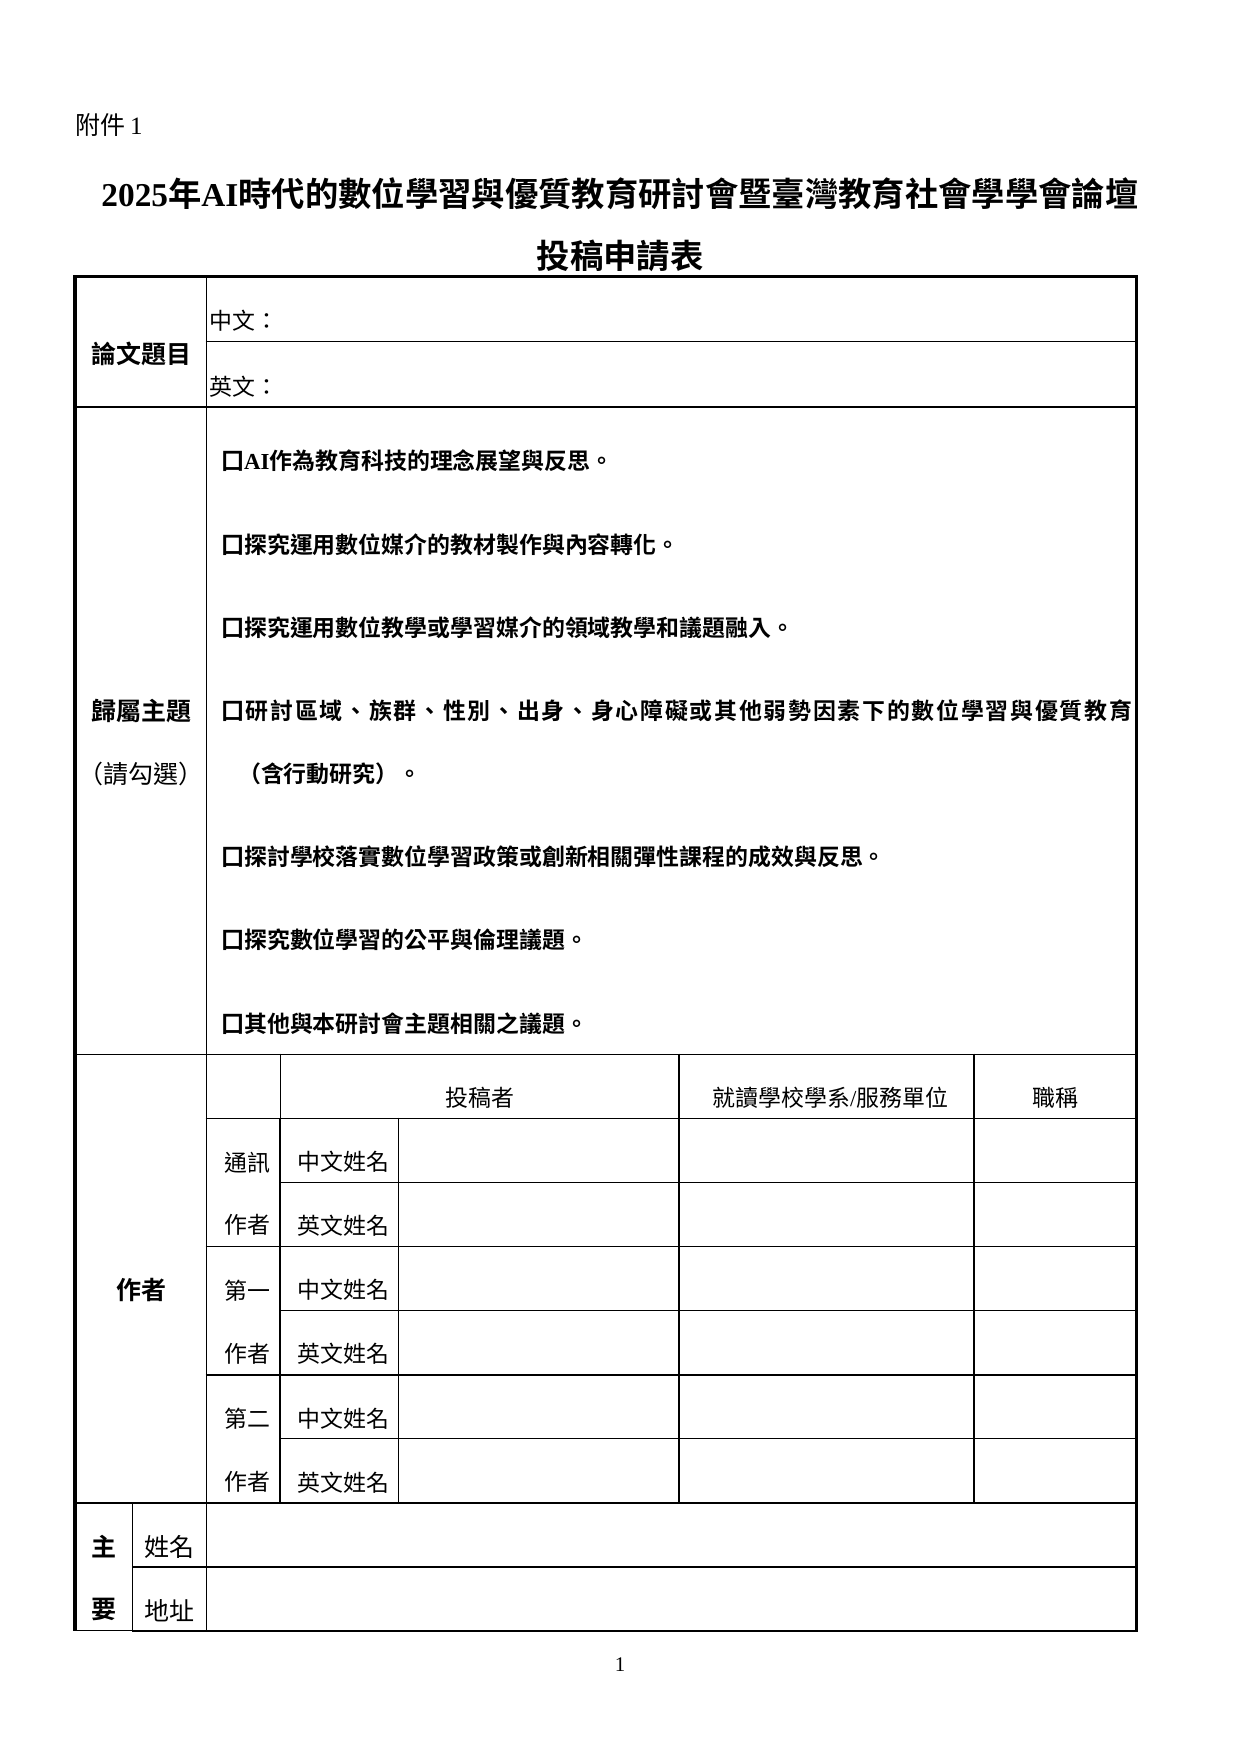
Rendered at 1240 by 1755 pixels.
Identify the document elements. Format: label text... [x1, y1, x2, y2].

table_cell [399, 1247, 678, 1310]
table_cell 姓名 [133, 1504, 206, 1566]
table_cell 中文姓名 [281, 1247, 398, 1310]
text 2025年AI時代的數位學習與優質教育研討會暨臺灣教育社會學學會論壇 [75, 150, 1164, 212]
table_cell 英文姓名 [281, 1183, 398, 1246]
table_cell [680, 1247, 973, 1310]
table_cell [399, 1311, 678, 1374]
table_cell [975, 1183, 1135, 1246]
text 投稿申請表 [75, 212, 1164, 275]
table_cell [399, 1439, 678, 1502]
table_cell 投稿者 [281, 1055, 678, 1118]
table_cell 通訊作者 [207, 1119, 279, 1246]
table_cell 就讀學校學系/服務單位 [680, 1055, 973, 1118]
table_cell [399, 1376, 678, 1438]
table_cell ⼞AI作為教育科技的理念展望與反思。 ⼞探究運用數位媒介的教材製作與內容轉化。 ⼞探究運用數位教學或學習媒介的領域教學和議題融入。 ⼞研討區域、族群、性別、出身、身心障礙或其他弱勢因素下的數位學習與優質教育 （含行動研究）。 ⼞探討學校落實數位學習政策或創新相關彈性課程的成效與反思。 ⼞探究數位學習的公平與倫理議題。 ⼞其他與本研討會主題相關之議題。 [207, 408, 1135, 1053]
table_cell [975, 1247, 1135, 1310]
table_cell [399, 1183, 678, 1246]
table_cell [975, 1311, 1135, 1374]
table_cell 英文姓名 [281, 1311, 398, 1374]
table_cell [680, 1119, 973, 1182]
table_cell [975, 1376, 1135, 1438]
table_cell [207, 1568, 1135, 1630]
table_cell 作者 [77, 1055, 206, 1502]
table_cell 中文姓名 [281, 1119, 398, 1182]
table_header 中文： [207, 278, 1135, 341]
table_cell [680, 1183, 973, 1246]
table_cell 第二作者 [207, 1376, 279, 1502]
table_cell 職稱 [975, 1055, 1135, 1118]
table_cell [399, 1119, 678, 1182]
table_cell 歸屬主題 （請勾選） [77, 408, 206, 1053]
table_cell [680, 1376, 973, 1438]
table_cell [975, 1119, 1135, 1182]
table_cell 英文姓名 [281, 1439, 398, 1502]
table_cell 中文姓名 [281, 1376, 398, 1438]
table_cell 英文： [207, 342, 1135, 406]
table_cell [207, 1504, 1135, 1566]
table_header 論文題目 [77, 278, 206, 406]
table_cell 地址 [133, 1568, 206, 1630]
text 附件1 [75, 82, 1164, 144]
table_cell 第一作者 [207, 1247, 279, 1374]
table_cell [207, 1055, 280, 1118]
table_cell [680, 1311, 973, 1374]
table_cell 主 要 發 表 人 [77, 1504, 132, 1630]
